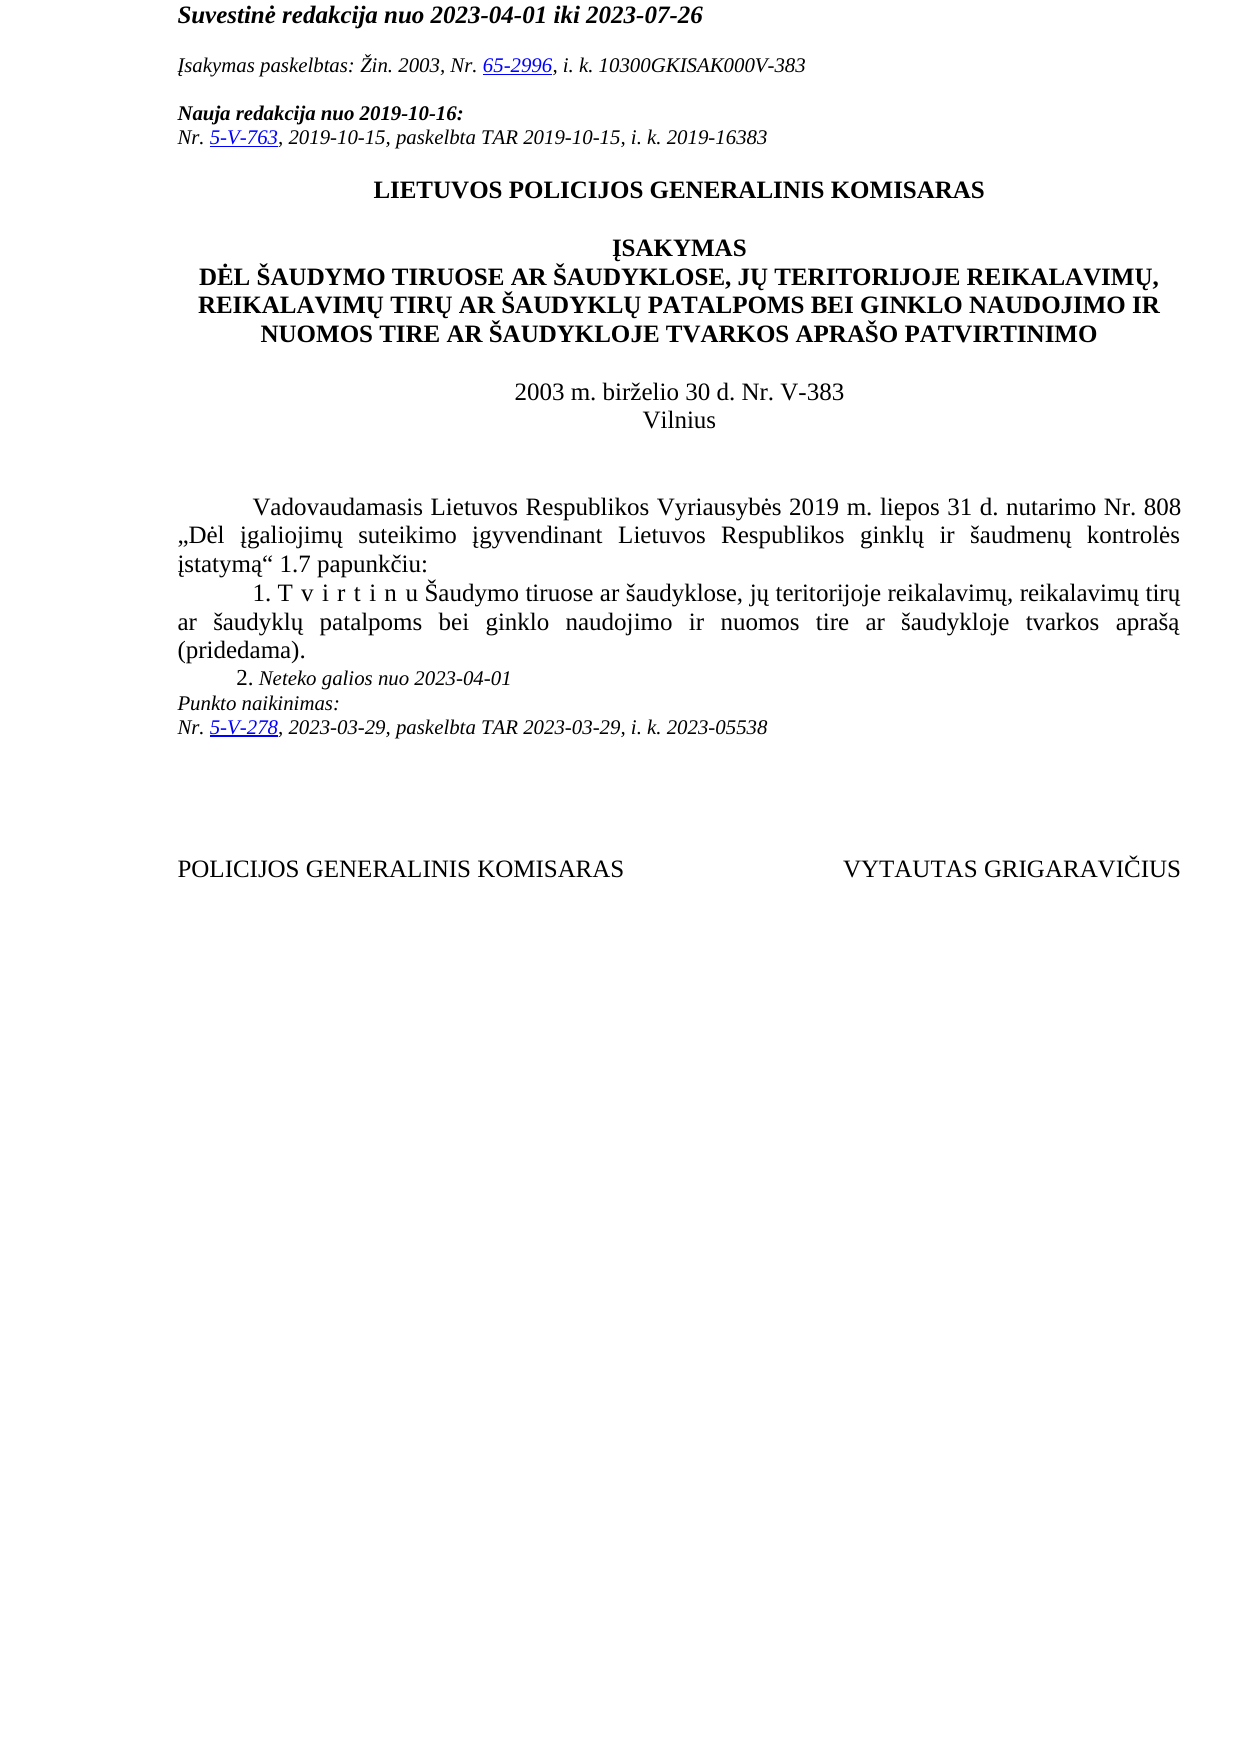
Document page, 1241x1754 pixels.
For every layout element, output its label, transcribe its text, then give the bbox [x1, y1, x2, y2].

text Suvestinė redakcija nuo 2023-04-01 iki 2023-07-26 [177, 0, 1181, 29]
text DĖL ŠAUDYMO TIRUOSE AR ŠAUDYKLOSE, JŲ TERITORIJOJE REIKALAVIMŲ, REIKALAVIMŲ TIRŲ AR ŠAUDYKLŲ PATALPOMS BEI GINKLO NAUDOJIMO IR NUOMOS TIRE AR ŠAUDYKLOJE TVARKOS APRAŠO PATVIRTINIMO [177, 262, 1181, 348]
text Punkto naikinimas: [177, 691, 1181, 714]
text LIETUVOS POLICIJOS GENERALINIS KOMISARAS [177, 175, 1181, 204]
text 1. Tvirtinu Šaudymo tiruose ar šaudyklose, jų teritorijoje reikalavimų, reikalavimų tirų ar šaudyklų patalpoms bei ginklo naudojimo ir nuomos tire ar šaudykloje tvarkos aprašą (pridedama). [177, 578, 1181, 664]
text Vadovaudamasis Lietuvos Respublikos Vyriausybės 2019 m. liepos 31 d. nutarimo Nr. 808 „Dėl įgaliojimų suteikimo įgyvendinant Lietuvos Respublikos ginklų ir šaudmenų kontrolės įstatymą“ 1.7 papunkčiu: [177, 492, 1181, 578]
text Nr. 5-V-763, 2019-10-15, paskelbta TAR 2019-10-15, i. k. 2019-16383 [177, 125, 1181, 149]
text POLICIJOS GENERALINIS KOMISARAS VYTAUTAS GRIGARAVIČIUS [177, 854, 1181, 882]
text Vilnius [177, 405, 1181, 434]
text Įsakymas paskelbtas: Žin. 2003, Nr. 65-2996, i. k. 10300GKISAK000V-383 [177, 53, 1181, 77]
text Nauja redakcija nuo 2019-10-16: [177, 101, 1181, 125]
text ĮSAKYMAS [177, 233, 1181, 262]
text 2. Neteko galios nuo 2023-04-01 [177, 664, 1181, 691]
text 2003 m. birželio 30 d. Nr. V-383 [177, 377, 1181, 405]
text Nr. 5-V-278, 2023-03-29, paskelbta TAR 2023-03-29, i. k. 2023-05538 [177, 714, 1181, 739]
